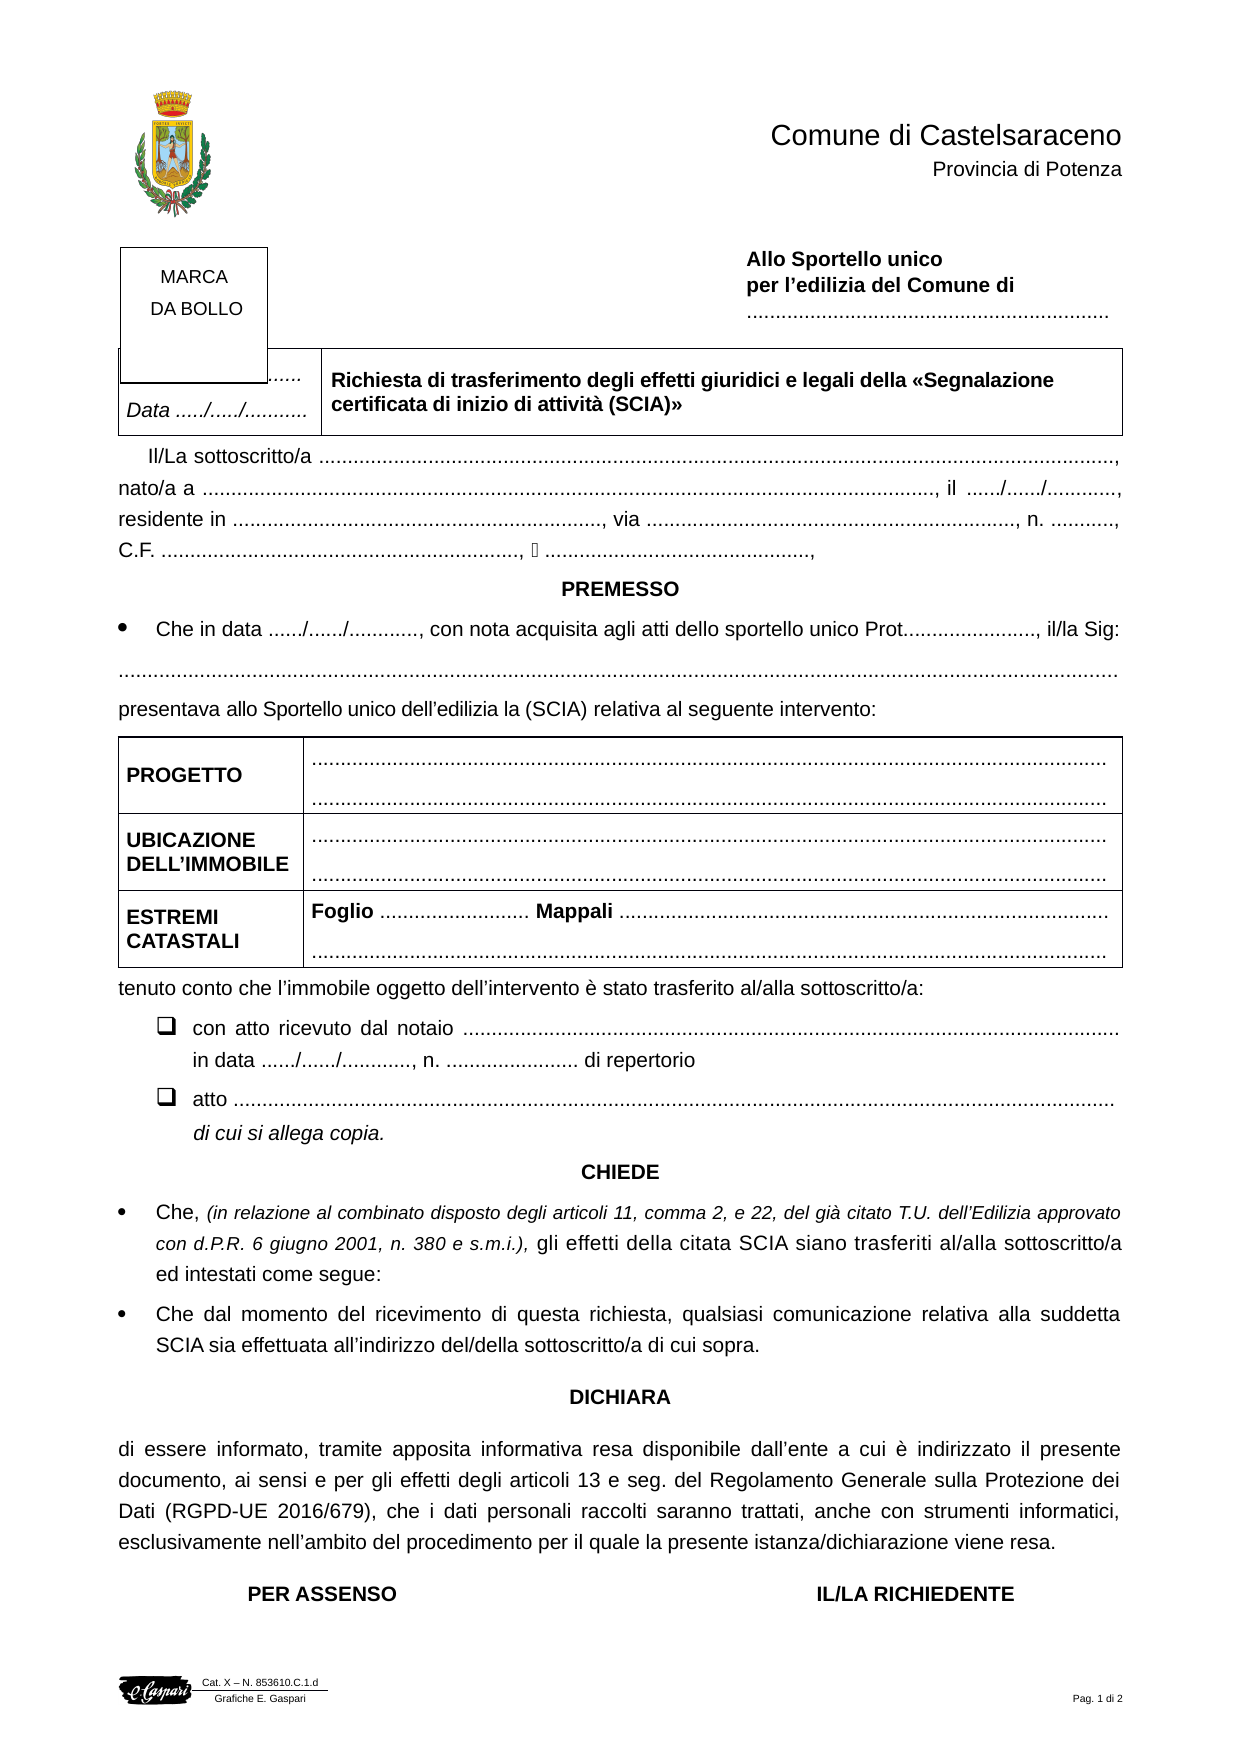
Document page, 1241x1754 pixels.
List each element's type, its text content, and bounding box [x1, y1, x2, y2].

text DICHIARA [118, 1385, 1122, 1409]
table_cell UBICAZIONE DELL’IMMOBILE [119, 814, 303, 890]
text Provincia di Potenza [224, 157, 1122, 181]
list Che, (in relazione al combinato disposto degli articoli 11, comma 2, e 22, del già citato T.U. dell’Edilizia approvato con d.P.R. 6 giugno 2001, n. 380 e s.m.i.), gli effetti della citata SCIA siano trasferiti al/alla sottoscritto/a ed intestati come segue: [118, 1199, 1122, 1286]
list Che in data ....../....../............, con nota acquisita agli atti dello sportello unico Prot......................., il/la Sig: [118, 617, 1122, 642]
text  atto ......................................................................................................................................................... [155, 1087, 1122, 1112]
table_header PROGETTO [119, 738, 303, 813]
text PER ASSENSO IL/LA RICHIEDENTE [118, 1582, 1122, 1606]
table_header Richiesta di trasferimento degli effetti giuridici e legali della «Segnalazione certificata di inizio di attività (SCIA)» [322, 349, 1122, 435]
text Comune di Castelsaraceno [224, 118, 1122, 152]
table_header .......................................................................................................................................... .......................................................................................................................................... [304, 738, 1122, 813]
table_cell Foglio .......................... Mappali ..................................................................................... .......................................................................................................................................... [304, 891, 1122, 967]
text ............................................................... [268, 299, 1122, 323]
text Il/La sottoscritto/a .........................................................................................................................................., nato/a a ..............................................................................................................................., il ....../....../............, residente in ................................................................, via ................................................................, n. ..........., C.F. ..............................................................,  .............................................., [118, 444, 1122, 562]
text di cui si allega copia. [193, 1121, 1122, 1144]
text  con atto ricevuto dal notaio .................................................................................................................. in data ....../....../............, n. ....................... di repertorio [155, 1016, 1122, 1072]
subtitle PREMESSO [118, 577, 1122, 601]
picture [122, 87, 224, 219]
list Che dal momento del ricevimento di questa richiesta, qualsiasi comunicazione relativa alla suddetta SCIA sia effettuata all’indirizzo del/della sottoscritto/a di cui sopra. [118, 1301, 1122, 1357]
text Allo Sportello unico [268, 247, 1122, 271]
picture [118, 1675, 192, 1705]
table_cell .......................................................................................................................................... .......................................................................................................................................... [304, 814, 1122, 890]
text di essere informato, tramite apposita informativa resa disponibile dall’ente a cui è indirizzato il presente documento, ai sensi e per gli effetti degli articoli 13 e seg. del Regolamento Generale sulla Protezione dei Dati (RGPD-UE 2016/679), che i dati personali raccolti saranno trattati, anche con strumenti informatici, esclusivamente nell’ambito del procedimento per il quale la presente istanza/dichiarazione viene resa. [118, 1437, 1122, 1554]
text per l’edilizia del Comune di [268, 273, 1122, 297]
text presentava allo Sportello unico dell’edilizia la (SCIA) relativa al seguente intervento: [118, 697, 1122, 721]
table_cell ESTREMI CATASTALI [119, 891, 303, 967]
text tenuto conto che l’immobile oggetto dell’intervento è stato trasferito al/alla sottoscritto/a: [118, 976, 1122, 1000]
table_header N. .......................... Data ...../...../........... [119, 349, 321, 435]
subtitle CHIEDE [118, 1160, 1122, 1184]
